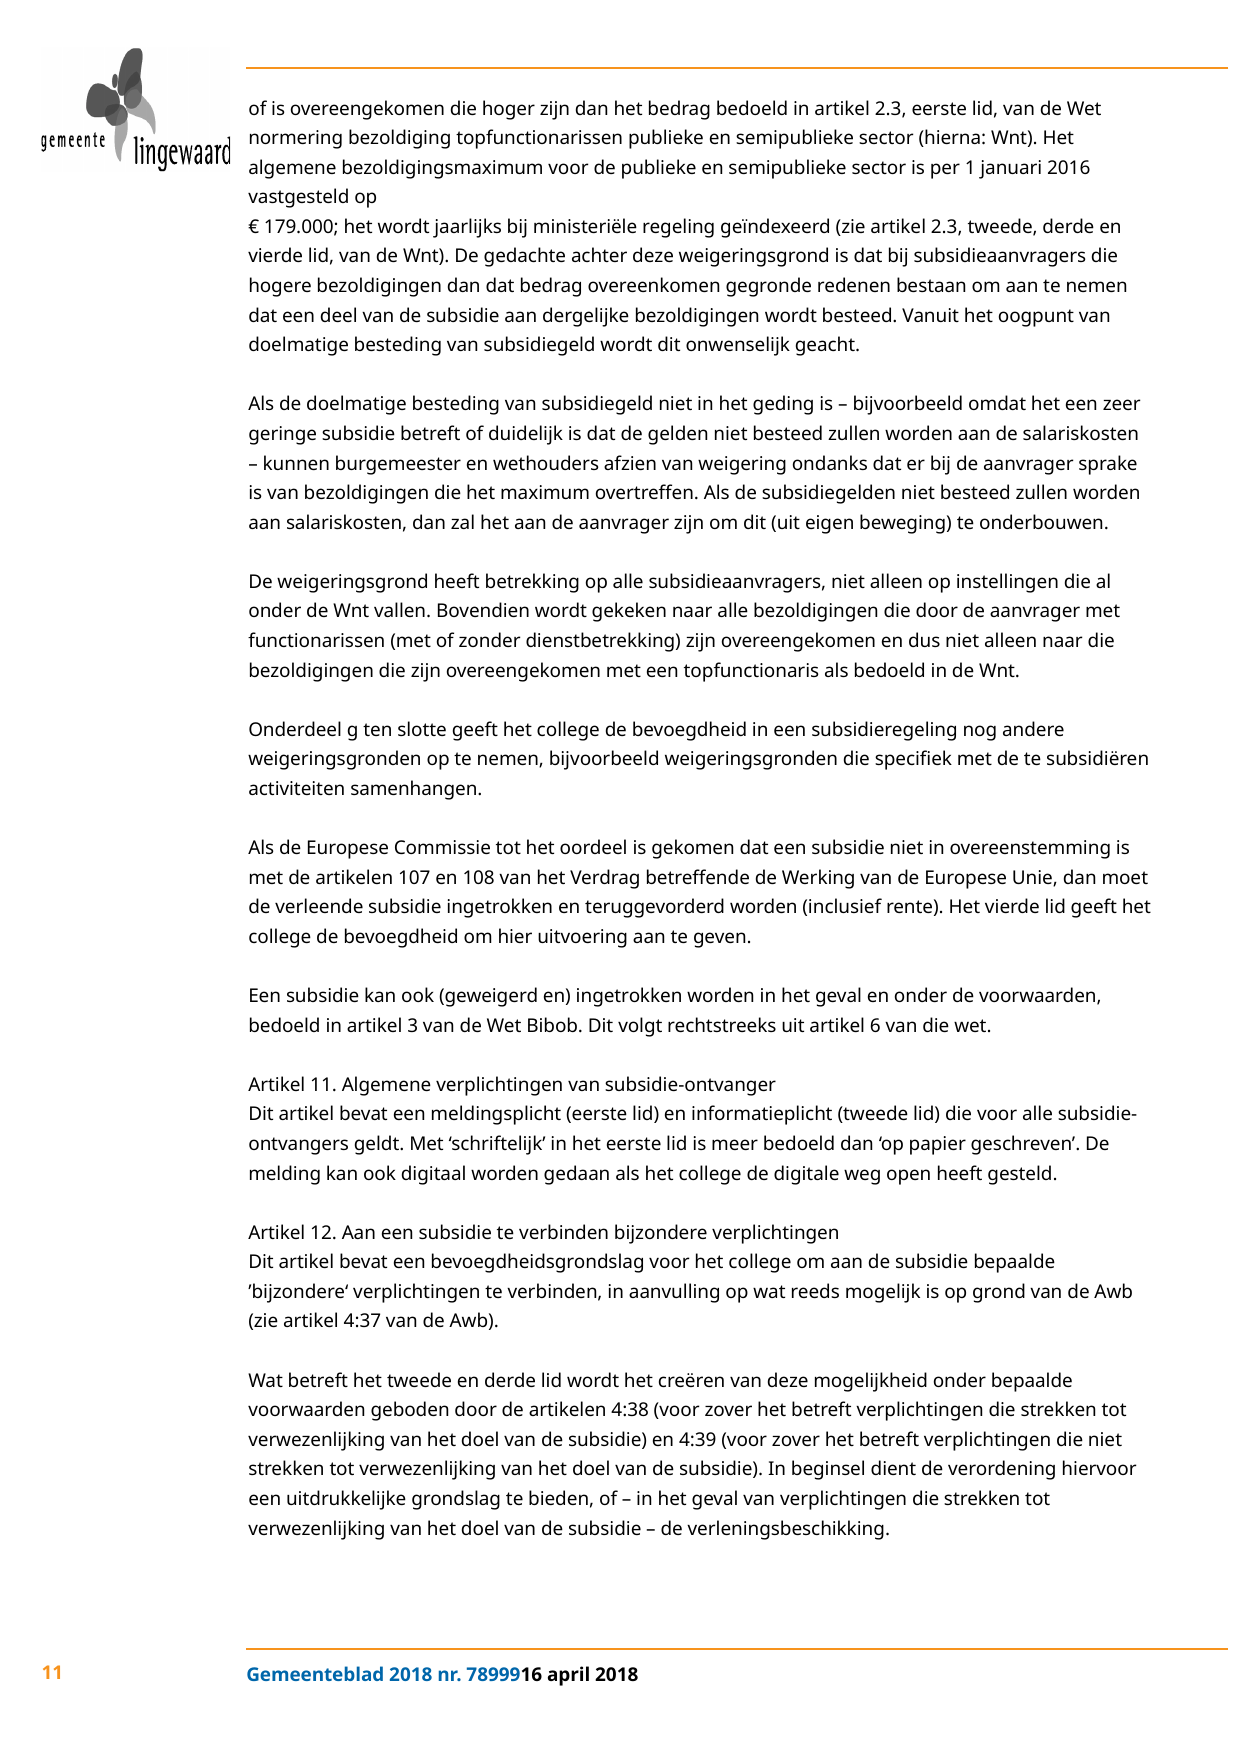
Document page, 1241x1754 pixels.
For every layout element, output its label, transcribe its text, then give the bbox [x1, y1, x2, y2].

text € 179.000; het wordt jaarlijks bij ministeriële regeling geïndexeerd (zie artikel 2.3, tweede, derde en vierde lid, van de Wnt). De gedachte achter deze weigeringsgrond is dat bij subsidieaanvragers die hogere bezoldigingen dan dat bedrag overeenkomen gegronde redenen bestaan om aan te nemen dat een deel van de subsidie aan dergelijke bezoldigingen wordt besteed. Vanuit het oogpunt van doelmatige besteding van subsidiegeld wordt dit onwenselijk geacht. [248, 213, 1152, 357]
text Als de Europese Commissie tot het oordeel is gekomen dat een subsidie niet in overeenstemming is met de artikelen 107 en 108 van het Verdrag betreffende de Werking van de Europese Unie, dan moet de verleende subsidie ingetrokken en teruggevorderd worden (inclusief rente). Het vierde lid geeft het college de bevoegdheid om hier uitvoering aan te geven. [248, 834, 1152, 949]
text Dit artikel bevat een bevoegdheidsgrondslag voor het college om aan de subsidie bepaalde ’bijzondere‘ verplichtingen te verbinden, in aanvulling op wat reeds mogelijk is op grond van de Awb (zie artikel 4:37 van de Awb). [248, 1248, 1152, 1333]
text Onderdeel g ten slotte geeft het college de bevoegdheid in een subsidieregeling nog andere weigeringsgronden op te nemen, bijvoorbeeld weigeringsgronden die specifiek met de te subsidiëren activiteiten samenhangen. [248, 716, 1152, 801]
text Artikel 12. Aan een subsidie te verbinden bijzondere verplichtingen [248, 1219, 1152, 1245]
text Als de doelmatige besteding van subsidiegeld niet in het geding is – bijvoorbeeld omdat het een zeer geringe subsidie betreft of duidelijk is dat de gelden niet besteed zullen worden aan de salariskosten – kunnen burgemeester en wethouders afzien van weigering ondanks dat er bij de aanvrager sprake is van bezoldigingen die het maximum overtreffen. Als de subsidiegelden niet besteed zullen worden aan salariskosten, dan zal het aan de aanvrager zijn om dit (uit eigen beweging) te onderbouwen. [248, 391, 1152, 535]
text Artikel 11. Algemene verplichtingen van subsidie-ontvanger [248, 1071, 1152, 1097]
text Dit artikel bevat een meldingsplicht (eerste lid) en informatieplicht (tweede lid) die voor alle subsidie-ontvangers geldt. Met ‘schriftelijk’ in het eerste lid is meer bedoeld dan ‘op papier geschreven’. De melding kan ook digitaal worden gedaan als het college de digitale weg open heeft gesteld. [248, 1101, 1152, 1186]
picture [41, 47, 231, 172]
text of is overeengekomen die hoger zijn dan het bedrag bedoeld in artikel 2.3, eerste lid, van de Wet normering bezoldiging topfunctionarissen publieke en semipublieke sector (hierna: Wnt). Het algemene bezoldigingsmaximum voor de publieke en semipublieke sector is per 1 januari 2016 vastgesteld op [248, 95, 1152, 209]
text Een subsidie kan ook (geweigerd en) ingetrokken worden in het geval en onder de voorwaarden, bedoeld in artikel 3 van de Wet Bibob. Dit volgt rechtstreeks uit artikel 6 van die wet. [248, 982, 1152, 1038]
text Wat betreft het tweede en derde lid wordt het creëren van deze mogelijkheid onder bepaalde voorwaarden geboden door de artikelen 4:38 (voor zover het betreft verplichtingen die strekken tot verwezenlijking van het doel van de subsidie) en 4:39 (voor zover het betreft verplichtingen die niet strekken tot verwezenlijking van het doel van de subsidie). In beginsel dient de verordening hiervoor een uitdrukkelijke grondslag te bieden, of – in het geval van verplichtingen die strekken tot verwezenlijking van het doel van de subsidie – de verleningsbeschikking. [248, 1367, 1152, 1541]
text De weigeringsgrond heeft betrekking op alle subsidieaanvragers, niet alleen op instellingen die al onder de Wnt vallen. Bovendien wordt gekeken naar alle bezoldigingen die door de aanvrager met functionarissen (met of zonder dienstbetrekking) zijn overeengekomen en dus niet alleen naar die bezoldigingen die zijn overeengekomen met een topfunctionaris als bedoeld in de Wnt. [248, 568, 1152, 683]
